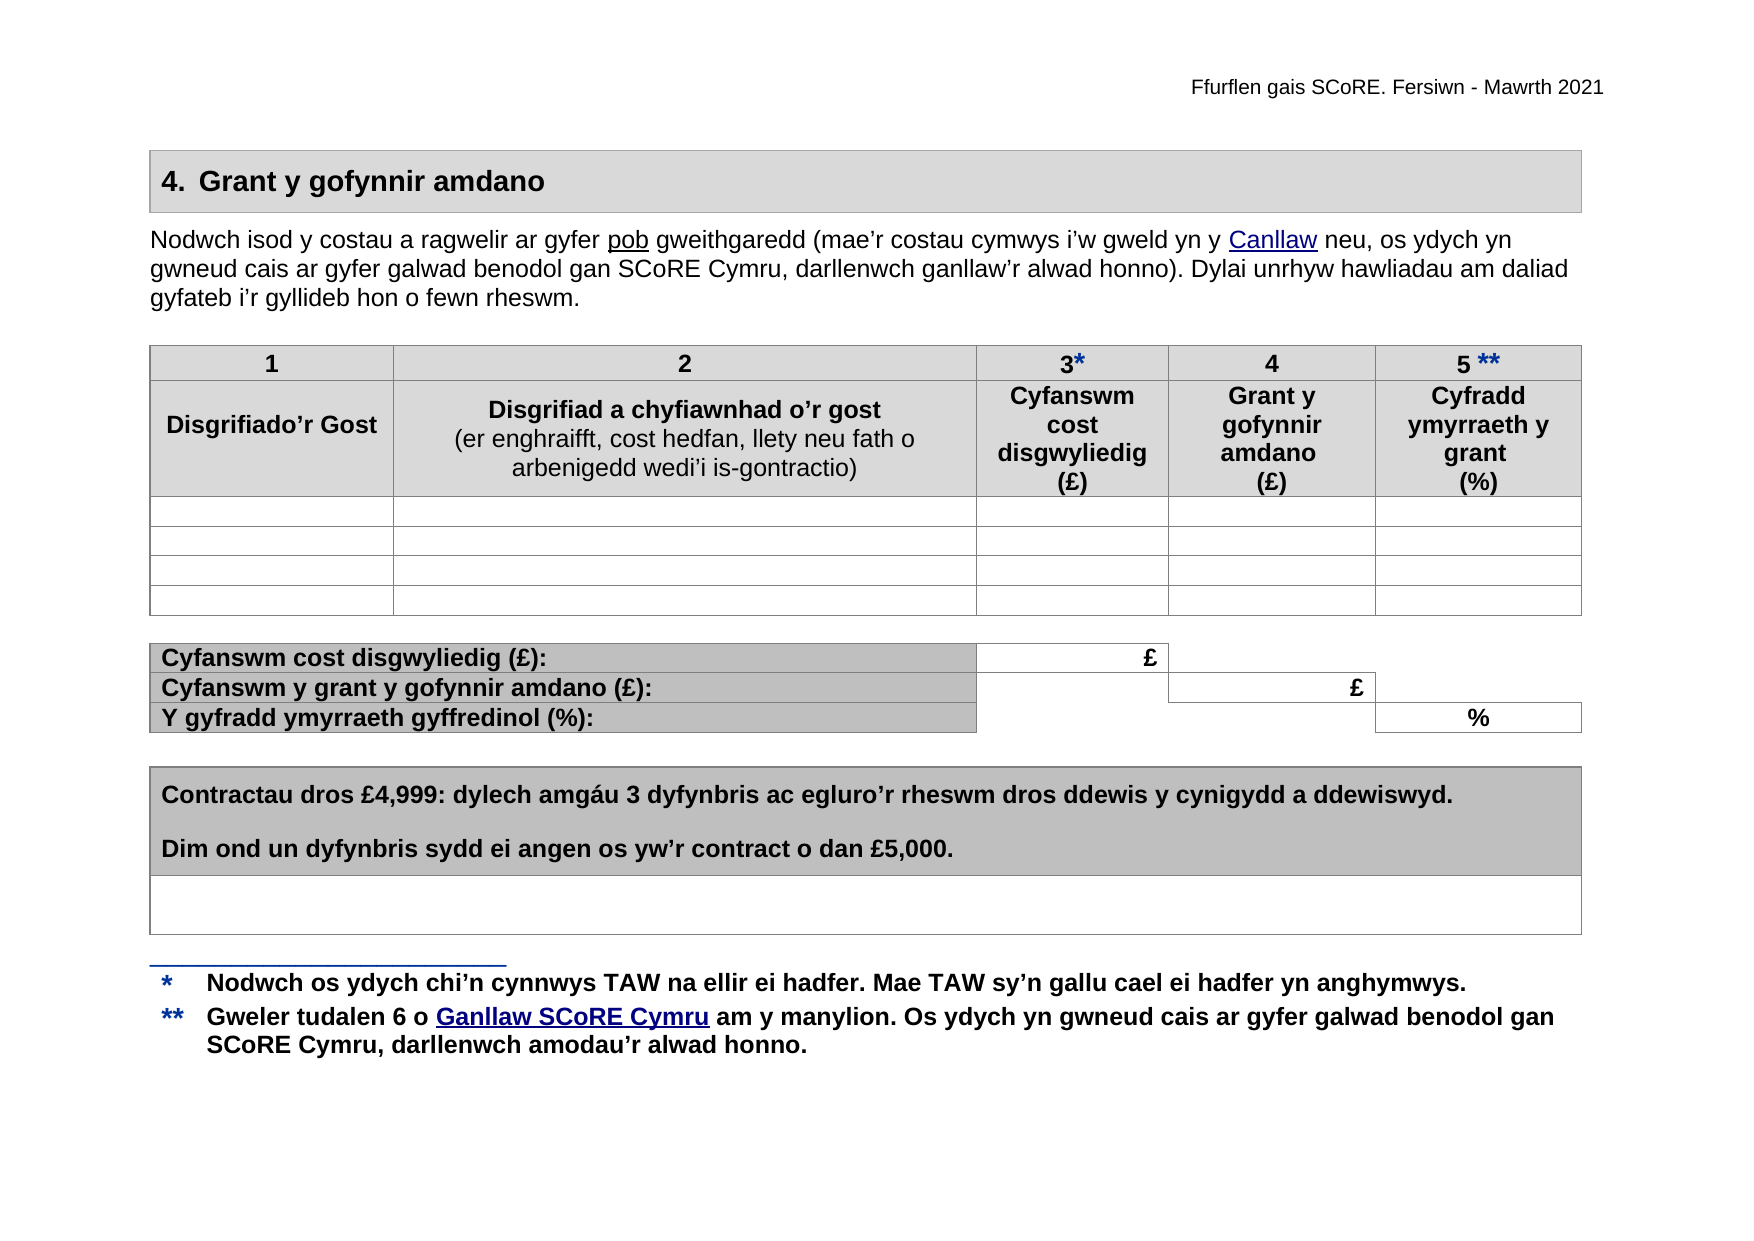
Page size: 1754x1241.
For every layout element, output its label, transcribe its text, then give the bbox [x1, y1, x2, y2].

table_header * [150, 968, 195, 1002]
table_header 3* [977, 346, 1168, 380]
table_cell [151, 586, 393, 615]
table_cell [1169, 497, 1375, 526]
table_header [1169, 643, 1375, 672]
table_cell Y gyfradd ymyrraeth gyffredinol (%): [151, 703, 976, 732]
table_cell [394, 556, 976, 585]
table_cell Disgrifiad a chyfiawnhad o’r gost (er enghraifft, cost hedfan, llety neu fath o arbenigedd wedi’i is-gontractio) [394, 381, 976, 496]
table_cell [1168, 703, 1375, 732]
table_header £ [977, 644, 1168, 672]
table_header 5 ** [1376, 346, 1581, 380]
table_cell Cyfanswm y grant y gofynnir amdano (£): [151, 673, 976, 702]
table_header Grant y gofynnir amdano [151, 151, 1581, 212]
table_header Nodwch os ydych chi’n cynnwys TAW na ellir ei hadfer. Mae TAW sy’n gallu cael ei hadfer yn anghymwys. [195, 968, 1604, 1002]
table_cell [1376, 497, 1581, 526]
table_cell Gweler tudalen 6 o Ganllaw SCoRE Cymru am y manylion. Os ydych yn gwneud cais ar gyfer galwad benodol gan SCoRE Cymru, darllenwch amodau’r alwad honno. [195, 1002, 1604, 1059]
table_cell [151, 527, 393, 555]
table_header [1375, 643, 1582, 672]
text ______________________ [150, 934, 1604, 968]
table_header 4 [1169, 346, 1375, 380]
table_header Contractau dros £4,999: dylech amgáu 3 dyfynbris ac egluro’r rheswm dros ddewis y cynigydd a ddewiswyd. Dim ond un dyfynbris sydd ei angen os yw’r contract o dan £5,000. [151, 768, 1581, 875]
table_cell Cyfradd ymyrraeth y grant (%) [1376, 381, 1581, 496]
table_cell [977, 556, 1168, 585]
table_cell [394, 497, 976, 526]
table_cell [151, 876, 1581, 933]
table_cell [1169, 556, 1375, 585]
table_cell £ [1169, 673, 1375, 702]
table_cell [1376, 672, 1582, 702]
table_header Cyfanswm cost disgwyliedig (£): [151, 644, 976, 672]
table_cell % [1376, 703, 1581, 732]
table_cell [1376, 527, 1581, 555]
table_cell ** [150, 1002, 195, 1059]
table_cell [977, 586, 1168, 615]
table_header 1 [151, 346, 393, 380]
table_cell Cyfanswm cost disgwyliedig (£) [977, 381, 1168, 496]
table_cell [1169, 527, 1375, 555]
table_cell [1169, 586, 1375, 615]
table_cell [394, 527, 976, 555]
table_cell Grant y gofynnir amdano (£) [1169, 381, 1375, 496]
table_cell [977, 673, 1168, 702]
table_cell [977, 702, 1168, 732]
table_cell [1376, 556, 1581, 585]
table_header 2 [394, 346, 976, 380]
table_cell [394, 586, 976, 615]
table_cell [977, 497, 1168, 526]
table_cell Disgrifiado’r Gost [151, 381, 393, 496]
table_cell [977, 527, 1168, 555]
table_cell [151, 497, 393, 526]
text Nodwch isod y costau a ragwelir ar gyfer pob gweithgaredd (mae’r costau cymwys i’w gweld yn y Canllaw neu, os ydych yn gwneud cais ar gyfer galwad benodol gan SCoRE Cymru, darllenwch ganllaw’r alwad honno). Dylai unrhyw hawliadau am daliad gyfateb i’r gyllideb hon o fewn rheswm. [150, 225, 1604, 312]
table_cell [1376, 586, 1581, 615]
table_cell [151, 556, 393, 585]
